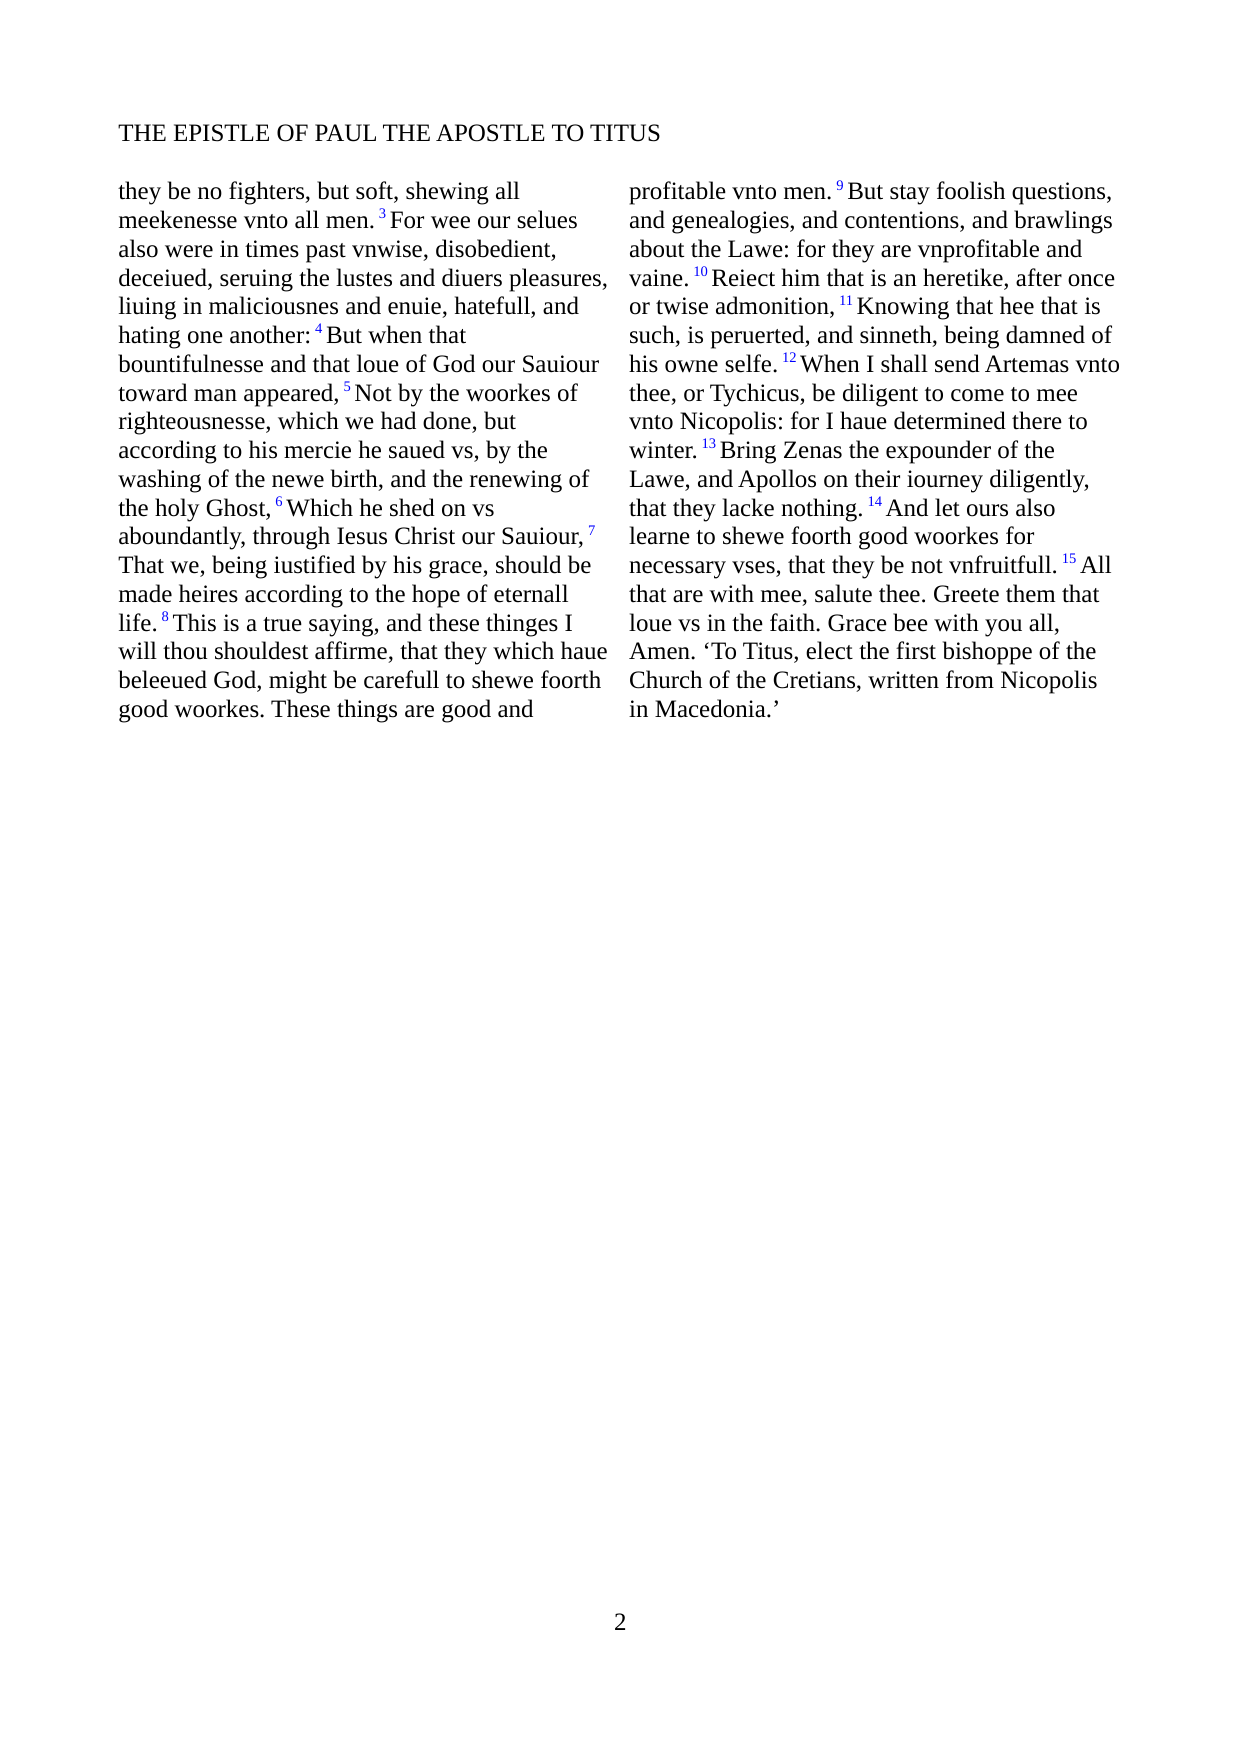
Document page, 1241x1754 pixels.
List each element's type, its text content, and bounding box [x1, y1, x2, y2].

text they be no fighters, but soft, shewing all meekenesse vnto all men. 3 For wee our selues also were in times past vnwise, disobedient, deceiued, seruing the lustes and diuers pleasures, liuing in maliciousnes and enuie, hatefull, and hating one another: 4 But when that bountifulnesse and that loue of God our Sauiour toward man appeared, 5 Not by the woorkes of righteousnesse, which we had done, but according to his mercie he saued vs, by the washing of the newe birth, and the renewing of the holy Ghost, 6 Which he shed on vs aboundantly, through Iesus Christ our Sauiour, 7 That we, being iustified by his grace, should be made heires according to the hope of eternall life. 8 This is a true saying, and these thinges I will thou shouldest affirme, that they which haue beleeued God, might be carefull to shewe foorth good woorkes. These things are good and [118, 176, 611, 723]
text profitable vnto men. 9 But stay foolish questions, and genealogies, and contentions, and brawlings about the Lawe: for they are vnprofitable and vaine. 10 Reiect him that is an heretike, after once or twise admonition, 11 Knowing that hee that is such, is peruerted, and sinneth, being damned of his owne selfe. 12 When I shall send Artemas vnto thee, or Tychicus, be diligent to come to mee vnto Nicopolis: for I haue determined there to winter. 13 Bring Zenas the expounder of the Lawe, and Apollos on their iourney diligently, that they lacke nothing. 14 And let ours also learne to shewe foorth good woorkes for necessary vses, that they be not vnfruitfull. 15 All that are with mee, salute thee. Greete them that loue vs in the faith. Grace bee with you all, Amen. ‘To Titus, elect the first bishoppe of the Church of the Cretians, written from Nicopolis in Macedonia.’ [629, 176, 1122, 723]
